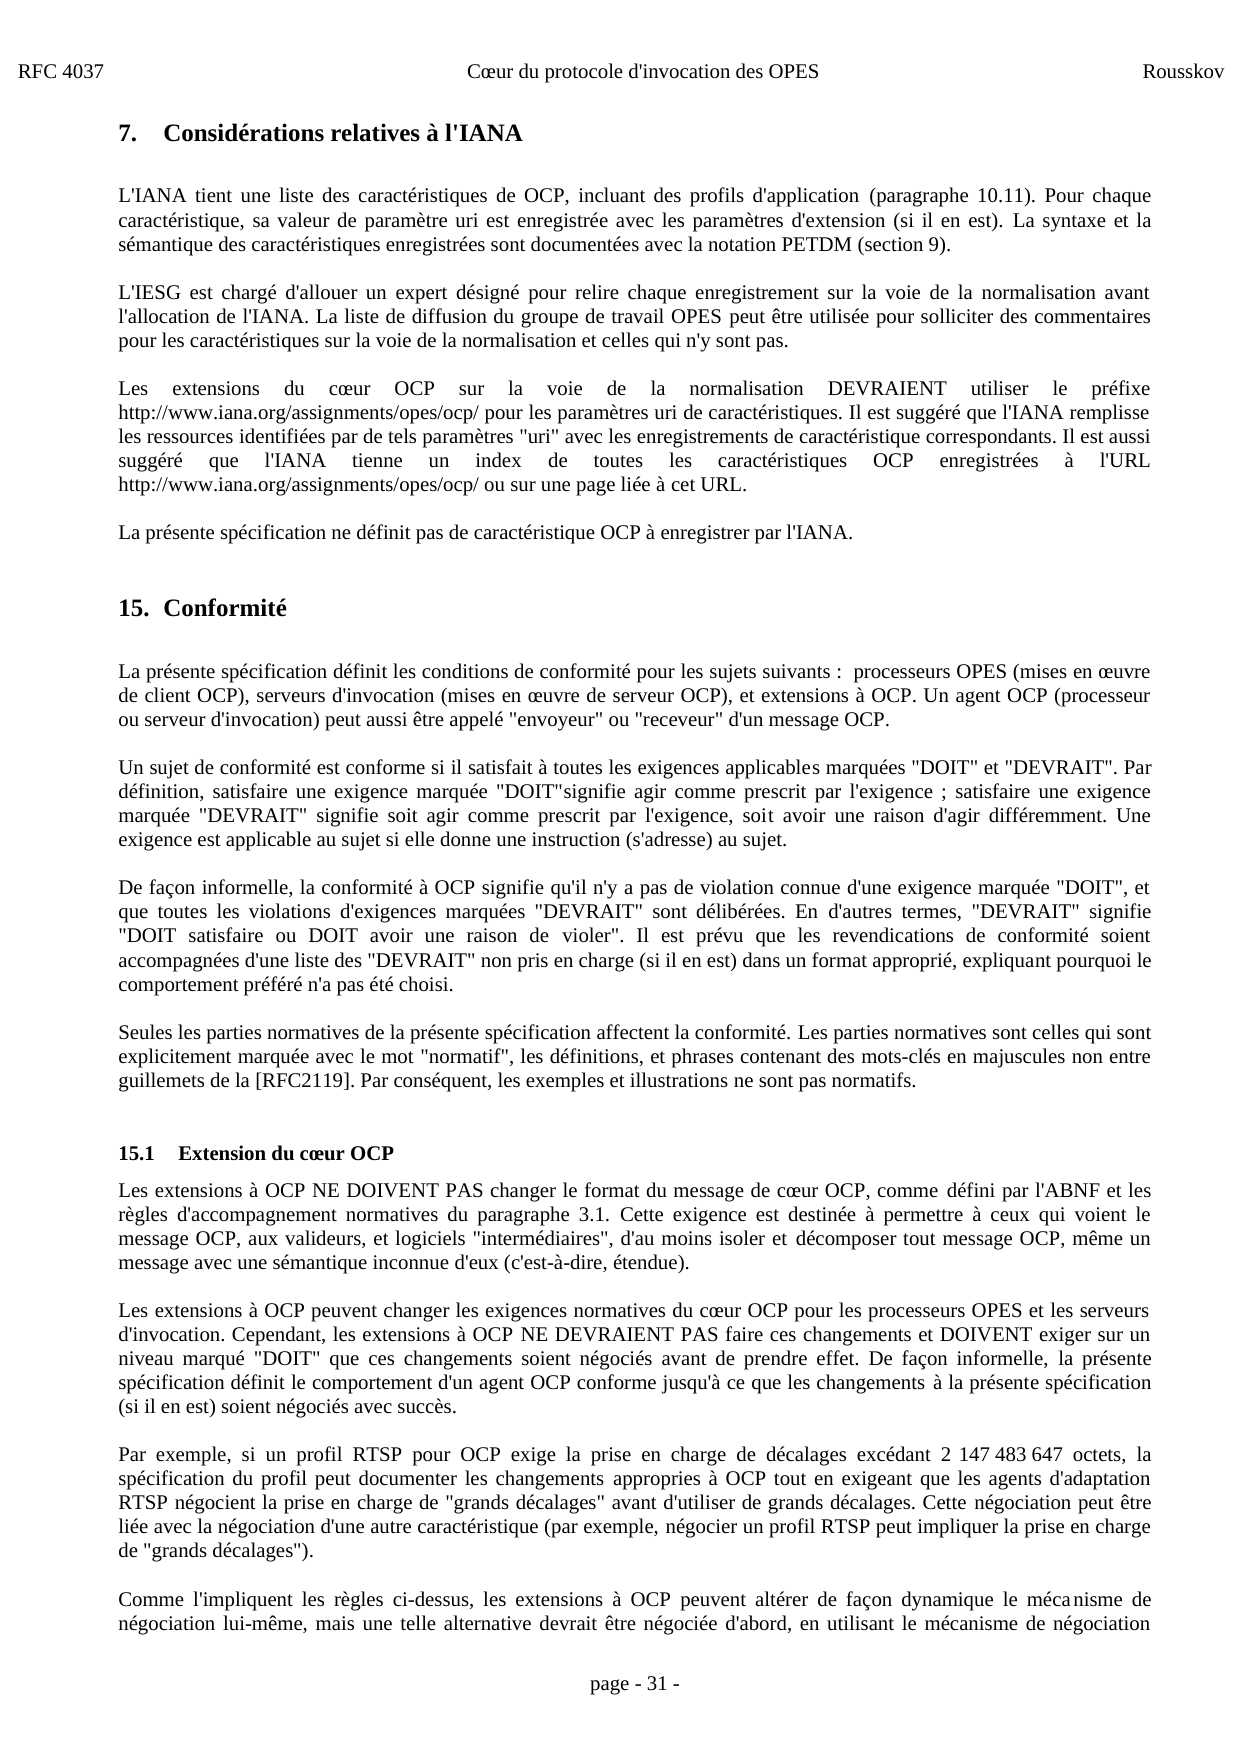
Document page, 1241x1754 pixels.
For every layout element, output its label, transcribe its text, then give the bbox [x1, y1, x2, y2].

text Comme l'impliquent les règles ci-dessus, les extensions à OCP peuvent altérer de façon dynamique le mécanisme de négociation lui-même, mais une telle alternative devrait être négociée d'abord, en utilisant le mécanisme de négociation [118, 1587, 1152, 1635]
subtitle 15.1 Extension du cœur OCP [118, 1141, 1152, 1165]
text La présente spécification ne définit pas de caractéristique OCP à enregistrer par l'IANA. [118, 520, 1152, 544]
text Un sujet de conformité est conforme si il satisfait à toutes les exigences applicables marquées "DOIT" et "DEVRAIT". Par définition, satisfaire une exigence marquée "DOIT"signifie agir comme prescrit par l'exigence ; satisfaire une exigence marquée "DEVRAIT" signifie soit agir comme prescrit par l'exigence, soit avoir une raison d'agir différemment. Une exigence est applicable au sujet si elle donne une instruction (s'adresse) au sujet. [118, 755, 1152, 851]
text Les extensions du cœur OCP sur la voie de la normalisation DEVRAIENT utiliser le préfixe http://www.iana.org/assignments/opes/ocp/ pour les paramètres uri de caractéristiques. Il est suggéré que l'IANA remplisse les ressources identifiées par de tels paramètres "uri" avec les enregistrements de caractéristique correspondants. Il est aussi suggéré que l'IANA tienne un index de toutes les caractéristiques OCP enregistrées à l'URL http://www.iana.org/assignments/opes/ocp/ ou sur une page liée à cet URL. [118, 376, 1152, 496]
text De façon informelle, la conformité à OCP signifie qu'il n'y a pas de violation connue d'une exigence marquée "DOIT", et que toutes les violations d'exigences marquées "DEVRAIT" sont délibérées. En d'autres termes, "DEVRAIT" signifie "DOIT satisfaire ou DOIT avoir une raison de violer". Il est prévu que les revendications de conformité soient accompagnées d'une liste des "DEVRAIT" non pris en charge (si il en est) dans un format approprié, expliquant pourquoi le comportement préféré n'a pas été choisi. [118, 875, 1152, 996]
text L'IESG est chargé d'allouer un expert désigné pour relire chaque enregistrement sur la voie de la normalisation avant l'allocation de l'IANA. La liste de diffusion du groupe de travail OPES peut être utilisée pour solliciter des commentaires pour les caractéristiques sur la voie de la normalisation et celles qui n'y sont pas. [118, 280, 1152, 352]
subtitle 15. Conformité [118, 593, 1152, 622]
text Les extensions à OCP NE DOIVENT PAS changer le format du message de cœur OCP, comme défini par l'ABNF et les règles d'accompagnement normatives du paragraphe 3.1. Cette exigence est destinée à permettre à ceux qui voient le message OCP, aux valideurs, et logiciels "intermédiaires", d'au moins isoler et décomposer tout message OCP, même un message avec une sémantique inconnue d'eux (c'est-à-dire, étendue). [118, 1177, 1152, 1274]
subtitle 7. Considérations relatives à l'IANA [118, 118, 1152, 147]
text L'IANA tient une liste des caractéristiques de OCP, incluant des profils d'application (paragraphe 10.11). Pour chaque caractéristique, sa valeur de paramètre uri est enregistrée avec les paramètres d'extension (si il en est). La syntaxe et la sémantique des caractéristiques enregistrées sont documentées avec la notation PETDM (section 9). [118, 183, 1152, 256]
text Seules les parties normatives de la présente spécification affectent la conformité. Les parties normatives sont celles qui sont explicitement marquée avec le mot "normatif", les définitions, et phrases contenant des mots-clés en majuscules non entre guillemets de la [RFC2119]. Par conséquent, les exemples et illustrations ne sont pas normatifs. [118, 1020, 1152, 1092]
text Par exemple, si un profil RTSP pour OCP exige la prise en charge de décalages excédant 2 147 483 647 octets, la spécification du profil peut documenter les changements appropries à OCP tout en exigeant que les agents d'adaptation RTSP négocient la prise en charge de "grands décalages" avant d'utiliser de grands décalages. Cette négociation peut être liée avec la négociation d'une autre caractéristique (par exemple, négocier un profil RTSP peut impliquer la prise en charge de "grands décalages"). [118, 1442, 1152, 1562]
text La présente spécification définit les conditions de conformité pour les sujets suivants : processeurs OPES (mises en œuvre de client OCP), serveurs d'invocation (mises en œuvre de serveur OCP), et extensions à OCP. Un agent OCP (processeur ou serveur d'invocation) peut aussi être appelé "envoyeur" ou "receveur" d'un message OCP. [118, 659, 1152, 731]
text Les extensions à OCP peuvent changer les exigences normatives du cœur OCP pour les processeurs OPES et les serveurs d'invocation. Cependant, les extensions à OCP NE DEVRAIENT PAS faire ces changements et DOIVENT exiger sur un niveau marqué "DOIT" que ces changements soient négociés avant de prendre effet. De façon informelle, la présente spécification définit le comportement d'un agent OCP conforme jusqu'à ce que les changements à la présente spécification (si il en est) soient négociés avec succès. [118, 1298, 1152, 1418]
